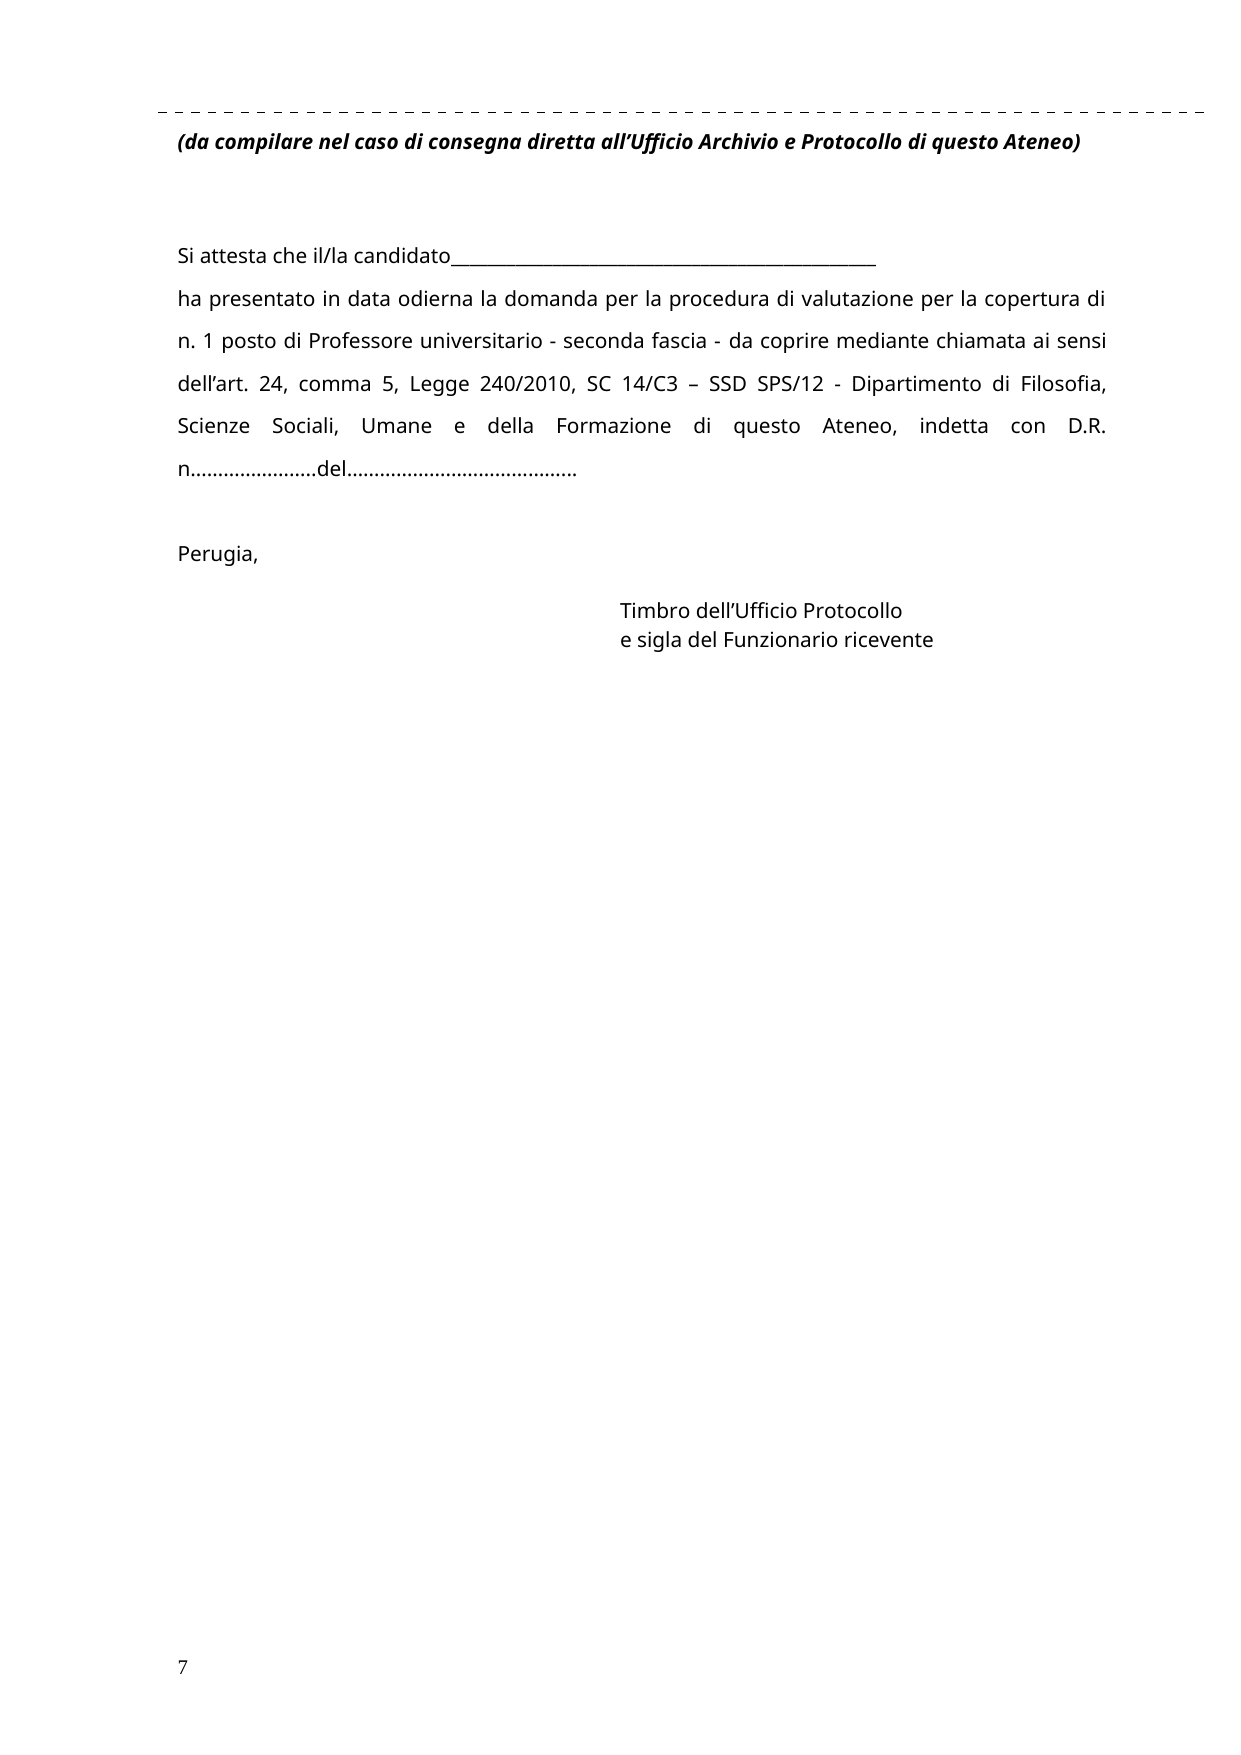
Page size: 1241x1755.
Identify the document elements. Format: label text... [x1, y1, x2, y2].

text Perugia, [177, 539, 1107, 568]
text ha presentato in data odierna la domanda per la procedura di valutazione per la copertura di n. 1 posto di Professore universitario - seconda fascia - da coprire mediante chiamata ai sensi dell’art. 24, comma 5, Legge 240/2010, SC 14/C3 – SSD SPS/12 - Dipartimento di Filosofia, Scienze Sociali, Umane e della Formazione di questo Ateneo, indetta con D.R. n…………………..del…………………………………... [177, 284, 1107, 483]
text Timbro dell’Ufficio Protocollo [177, 596, 1107, 625]
text e sigla del Funzionario ricevente [177, 625, 1107, 653]
text (da compilare nel caso di consegna diretta all’Ufficio Archivio e Protocollo di questo Ateneo) [177, 127, 1107, 156]
text Si attesta che il/la candidato______________________________________________ [177, 241, 1107, 270]
